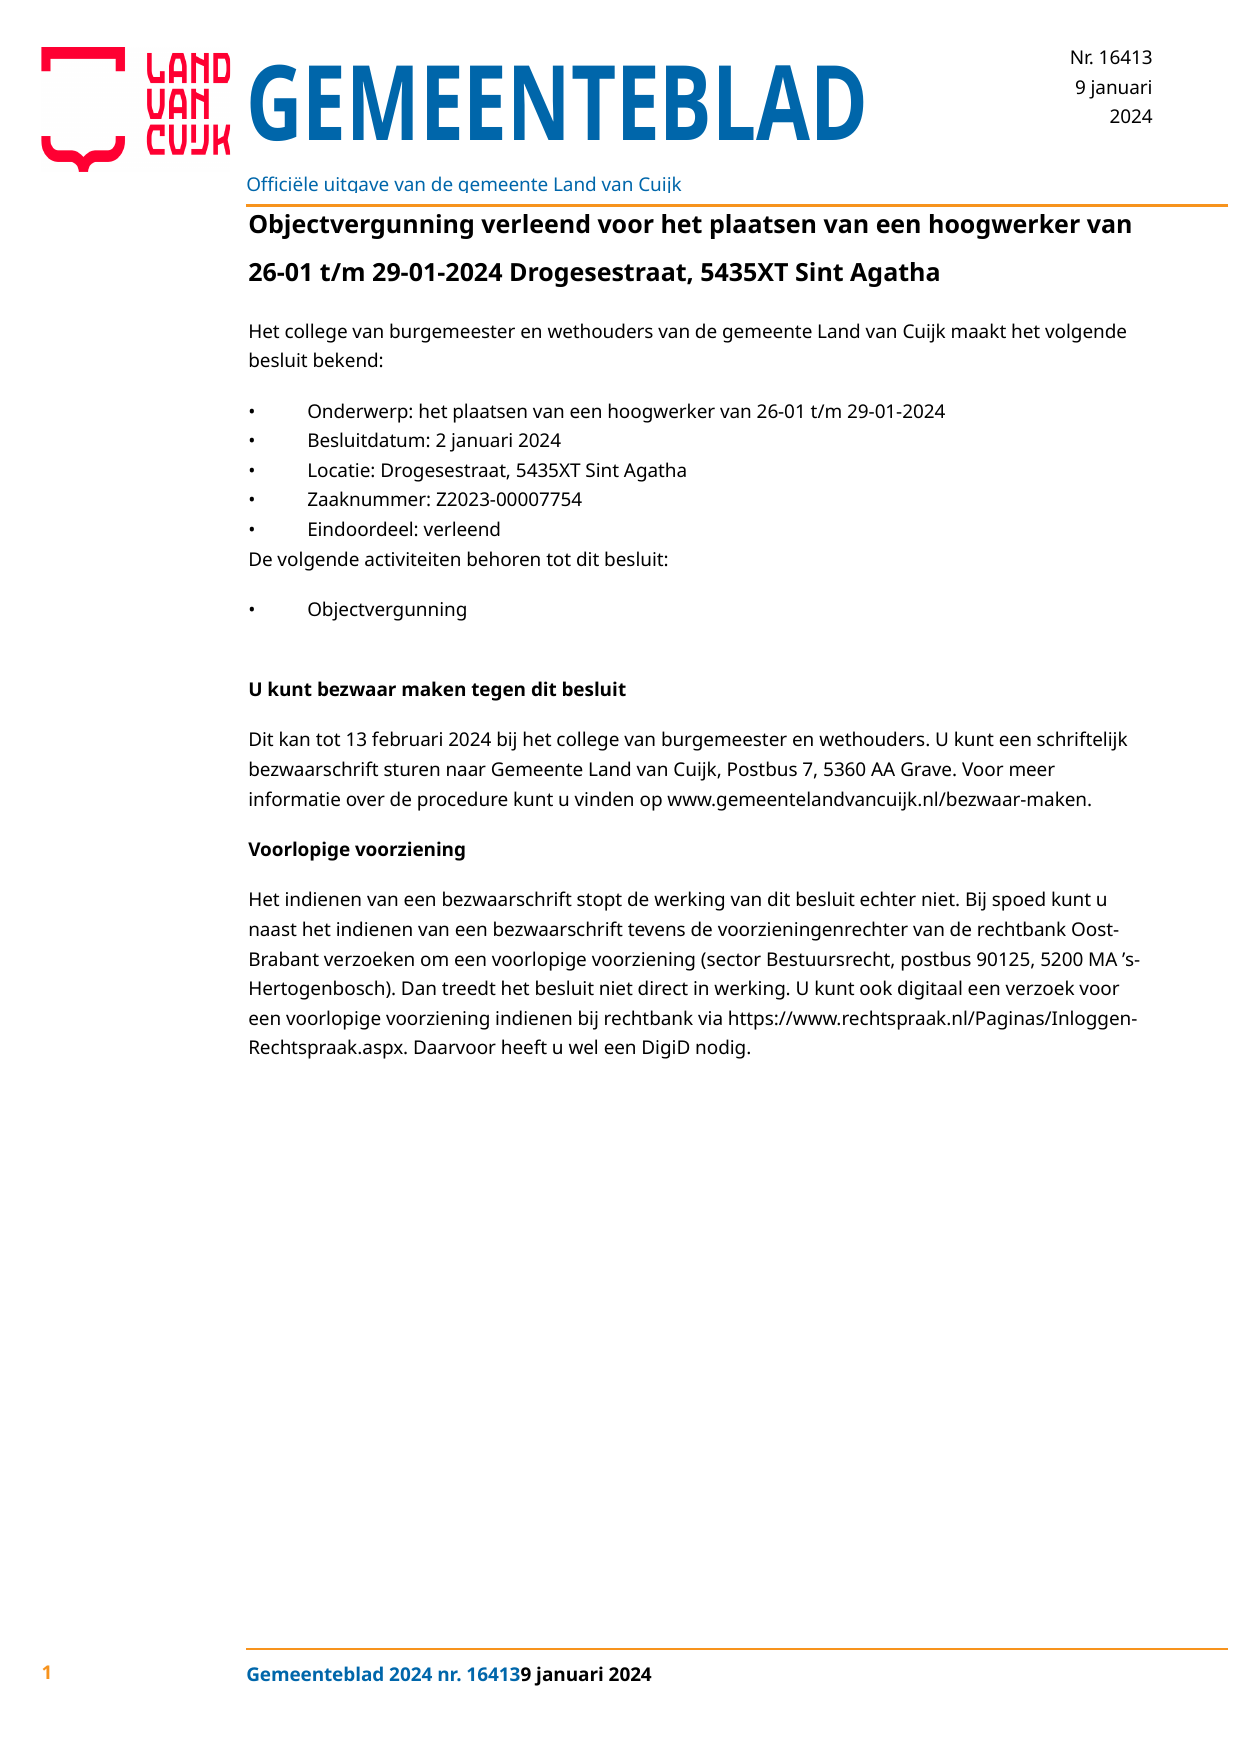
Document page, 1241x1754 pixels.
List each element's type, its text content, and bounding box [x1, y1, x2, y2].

text Het indienen van een bezwaarschrift stopt de werking van dit besluit echter niet. Bij spoed kunt u naast het indienen van een bezwaarschrift tevens de voorzieningenrechter van de rechtbank Oost-Brabant verzoeken om een voorlopige voorziening (sector Bestuursrecht, postbus 90125, 5200 MA ’s-Hertogenbosch). Dan treedt het besluit niet direct in werking. U kunt ook digitaal een verzoek voor een voorlopige voorziening indienen bij rechtbank via https://www.rechtspraak.nl/Paginas/Inloggen-Rechtspraak.aspx. Daarvoor heeft u wel een DigiD nodig. [248, 887, 1152, 1060]
list Eindoordeel: verleend [248, 516, 1152, 542]
list Locatie: Drogesestraat, 5435XT Sint Agatha [248, 457, 1152, 483]
list Zaaknummer: Z2023-00007754 [248, 487, 1152, 512]
text Objectvergunning verleend voor het plaatsen van een hoogwerker van 26-01 t/m 29-01-2024 Drogesestraat, 5435XT Sint Agatha [248, 207, 1152, 288]
list Onderwerp: het plaatsen van een hoogwerker van 26-01 t/m 29-01-2024 [248, 398, 1152, 424]
text De volgende activiteiten behoren tot dit besluit: [248, 546, 1152, 572]
text Het college van burgemeester en wethouders van de gemeente Land van Cuijk maakt het volgende besluit bekend: [248, 318, 1152, 373]
picture [41, 47, 231, 172]
text Dit kan tot 13 februari 2024 bij het college van burgemeester en wethouders. U kunt een schriftelijk bezwaarschrift sturen naar Gemeente Land van Cuijk, Postbus 7, 5360 AA Grave. Voor meer informatie over de procedure kunt u vinden op www.gemeentelandvancuijk.nl/bezwaar-maken. [248, 727, 1152, 812]
text Voorlopige voorziening [248, 836, 1152, 862]
list Besluitdatum: 2 januari 2024 [248, 427, 1152, 453]
text U kunt bezwaar maken tegen dit besluit [248, 676, 1152, 702]
list Objectvergunning [248, 596, 1152, 622]
